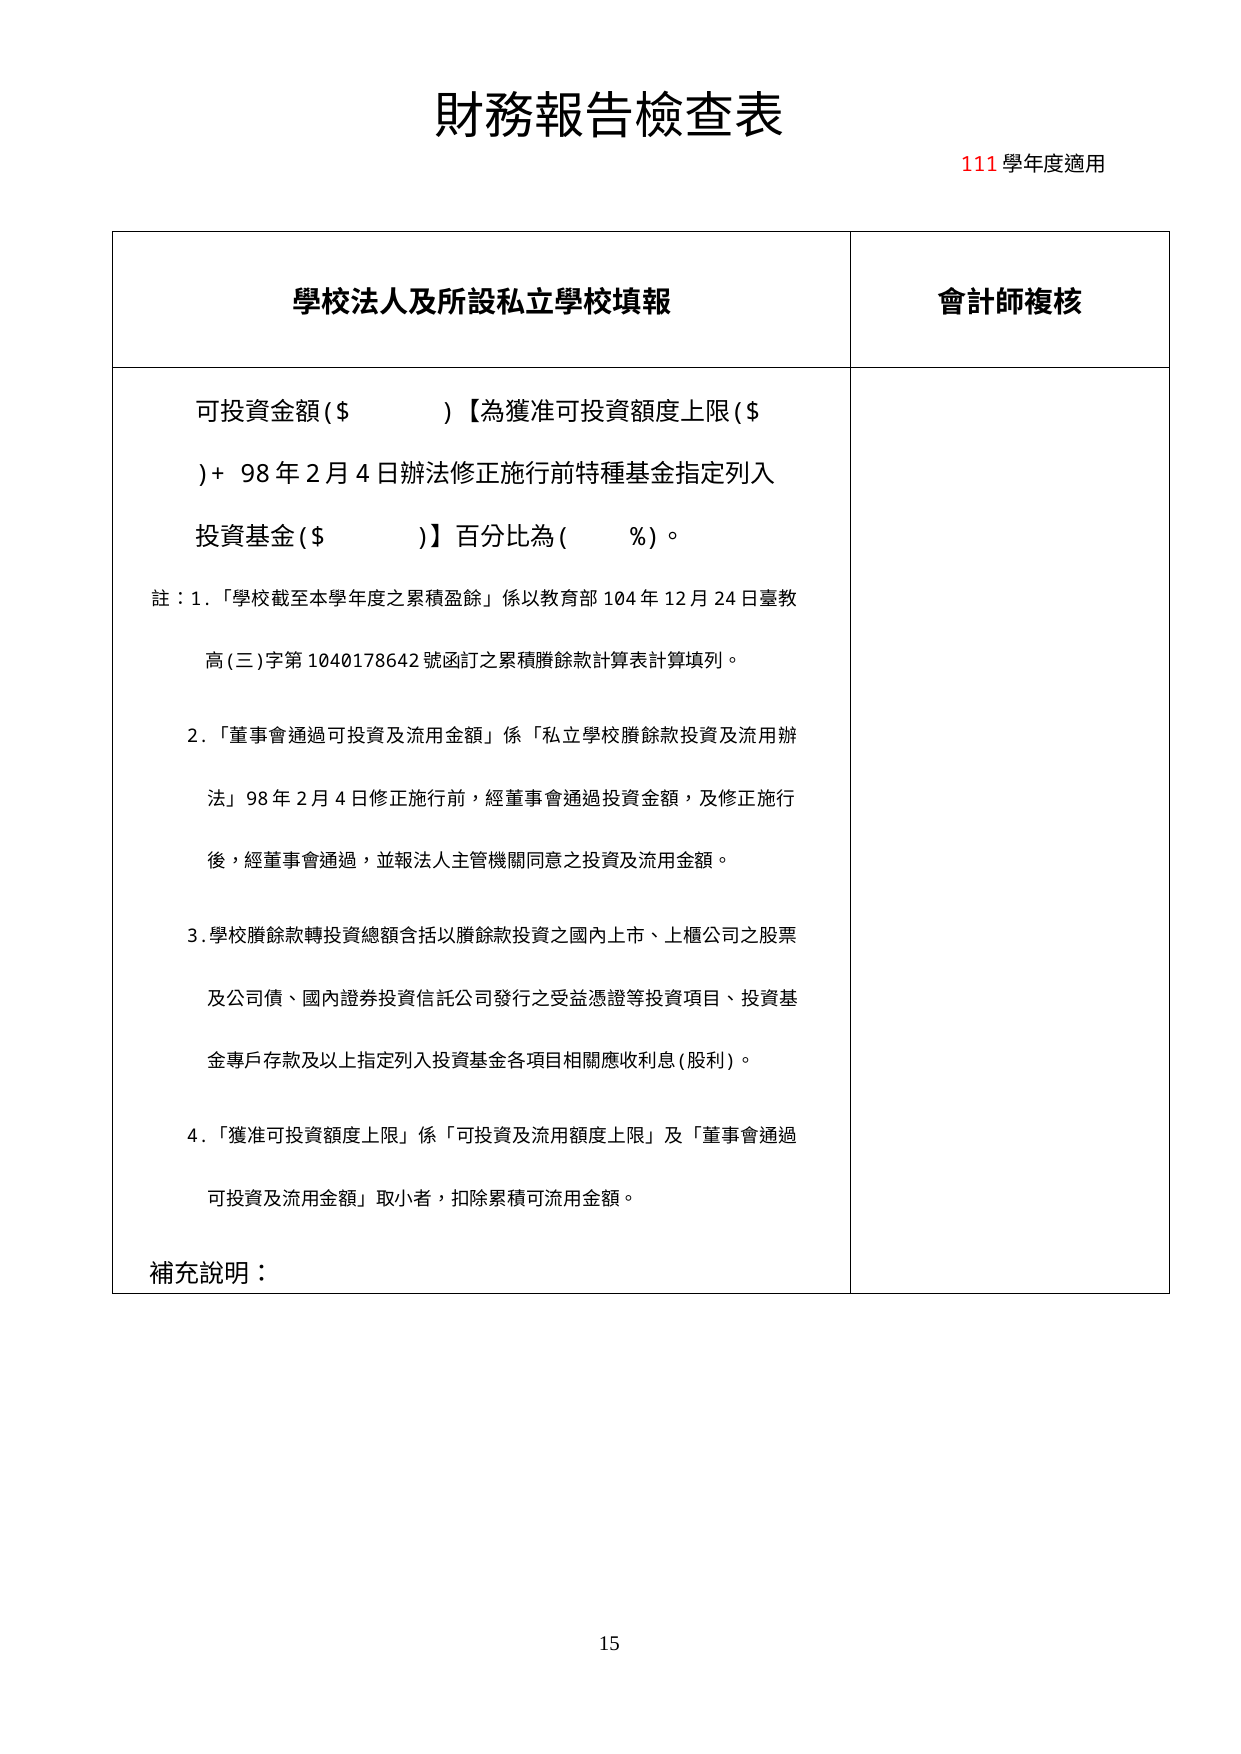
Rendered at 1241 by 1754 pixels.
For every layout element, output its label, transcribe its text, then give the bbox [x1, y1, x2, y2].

table_header 會計師複核 [851, 232, 1169, 367]
table_cell 可投資金額($ )【為獲准可投資額度上限($ )+ 98年2月4日辦法修正施行前特種基金指定列入投資基金($ )】百分比為( %)。 註：1.「學校截至本學年度之累積盈餘」係以教育部104年12月24日臺教高(三)字第1040178642號函訂之累積賸餘款計算表計算填列。 2.「董事會通過可投資及流用金額」係「私立學校賸餘款投資及流用辦法」98年2月4日修正施行前，經董事會通過投資金額，及修正施行後，經董事會通過，並報法人主管機關同意之投資及流用金額。 3.學校賸餘款轉投資總額含括以賸餘款投資之國內上市、上櫃公司之股票及公司債、國內證券投資信託公司發行之受益憑證等投資項目、投資基金專戶存款及以上指定列入投資基金各項目相關應收利息(股利)。 4.「獲准可投資額度上限」係「可投資及流用額度上限」及「董事會通過可投資及流用金額」取小者，扣除累積可流用金額。 補充說明： [113, 368, 850, 1293]
table_cell [851, 368, 1169, 1293]
table_header 學校法人及所設私立學校填報 [113, 232, 850, 367]
